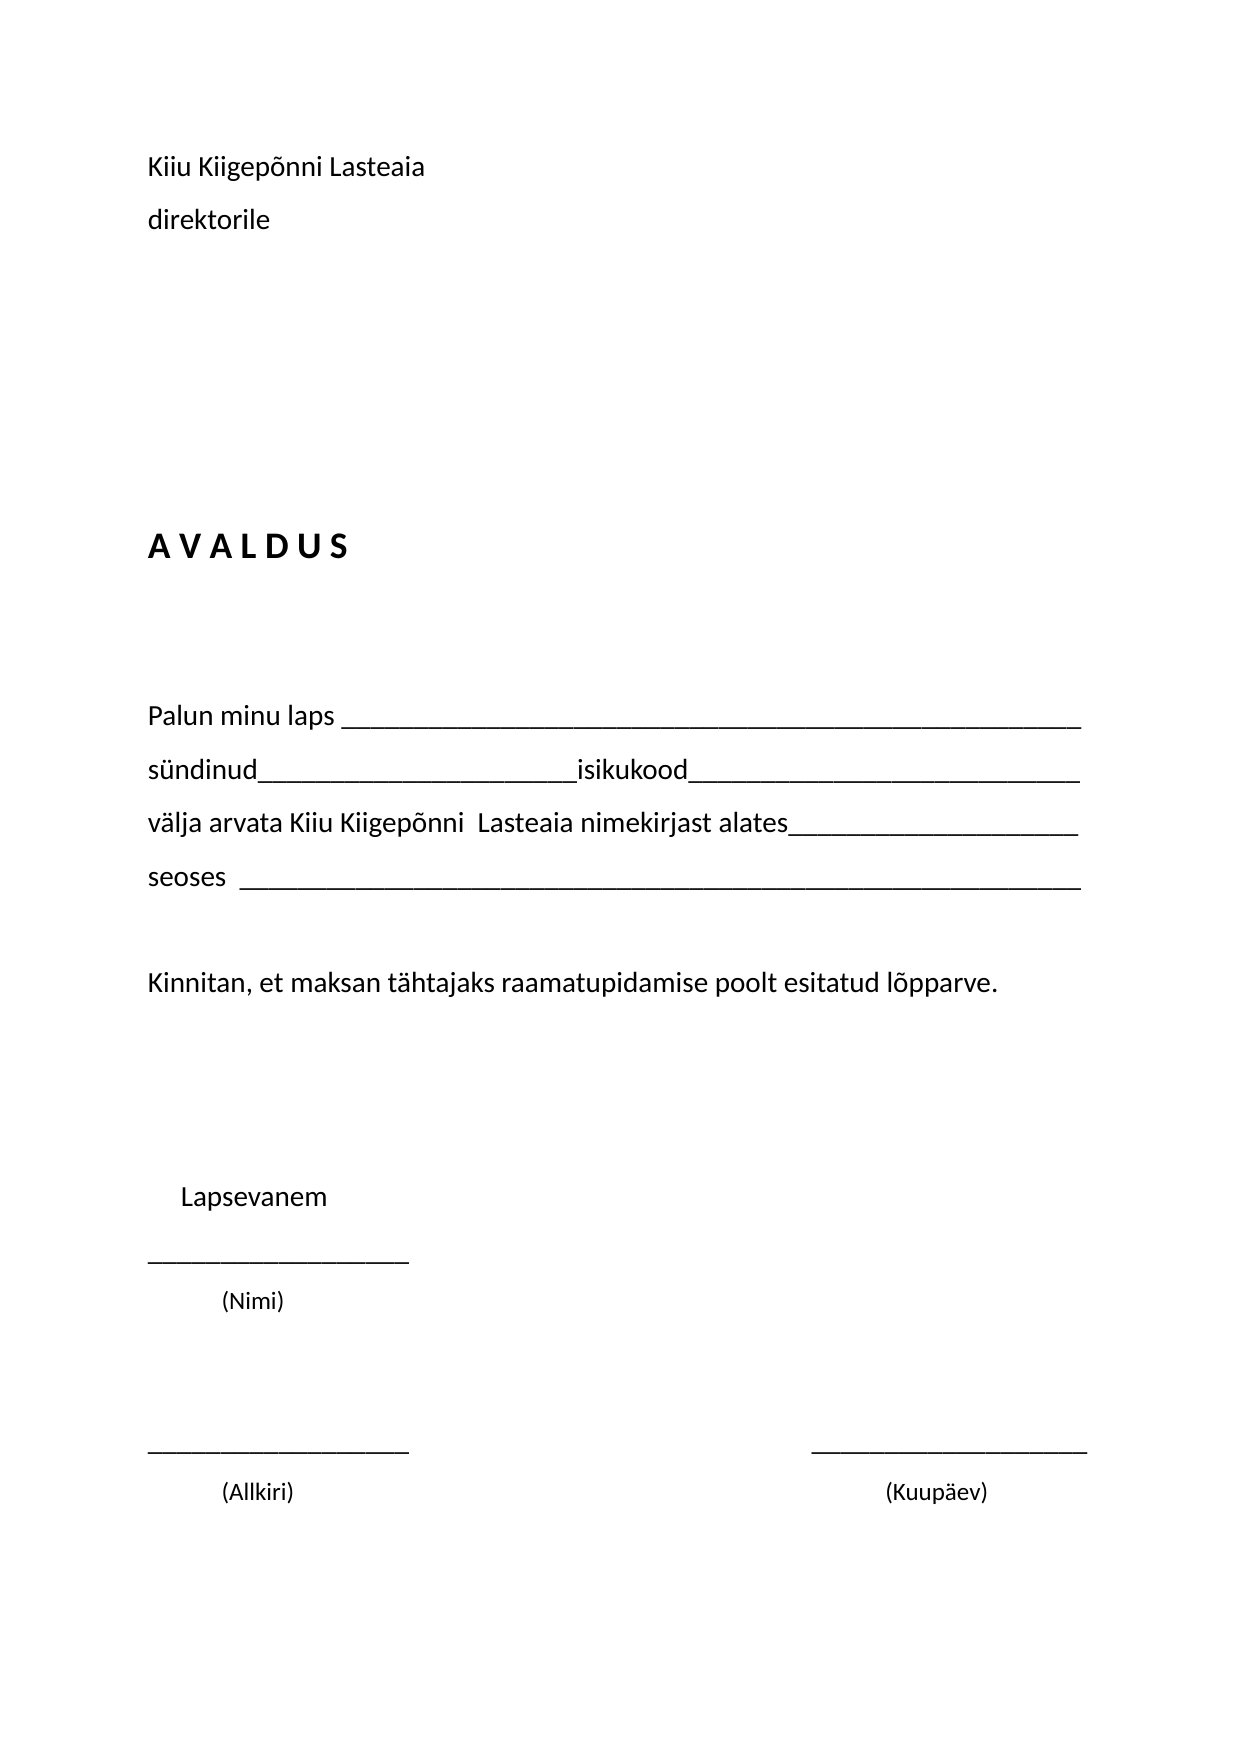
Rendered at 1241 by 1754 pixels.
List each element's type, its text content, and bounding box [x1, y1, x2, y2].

text seoses __________________________________________________________ [148, 858, 1092, 893]
text direktorile [148, 201, 1092, 237]
text välja arvata Kiiu Kiigepõnni Lasteaia nimekirjast alates____________________ [148, 804, 1092, 840]
text Kiiu Kiigepõnni Lasteaia [148, 148, 1092, 183]
text Kinnitan, et maksan tähtajaks raamatupidamise poolt esitatud lõpparve. [148, 964, 1092, 1000]
text (Nimi) [148, 1285, 1092, 1316]
text __________________ ___________________ [148, 1422, 1092, 1458]
text Lapsevanem [148, 1178, 1092, 1214]
text __________________ [148, 1232, 1092, 1267]
text (Allkiri) (Kuupäev) [148, 1476, 1092, 1506]
text sündinud______________________isikukood___________________________ [148, 751, 1092, 786]
text A V A L D U S [148, 522, 1092, 567]
text Palun minu laps ___________________________________________________ [148, 697, 1092, 733]
